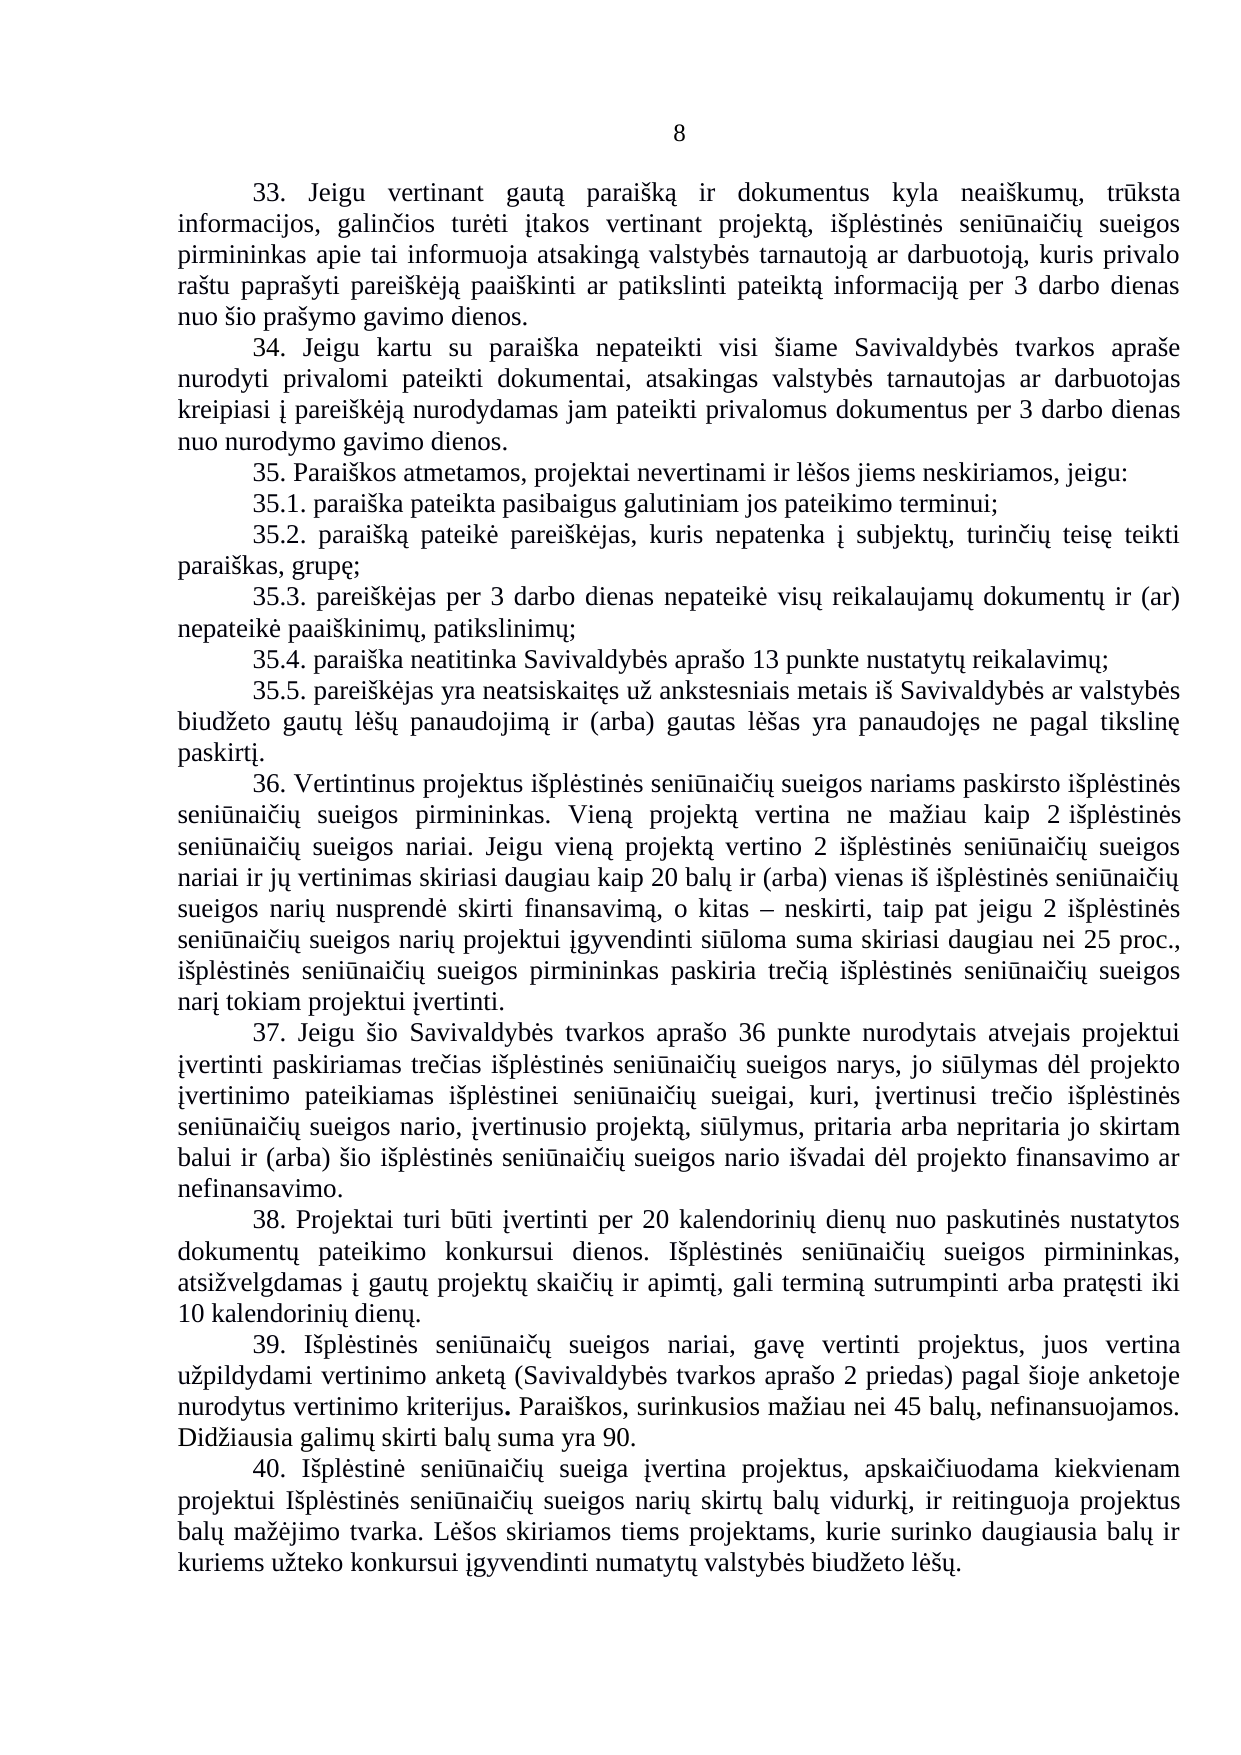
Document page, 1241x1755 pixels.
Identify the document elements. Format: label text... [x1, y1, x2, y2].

text 35.1. paraiška pateikta pasibaigus galutiniam jos pateikimo terminui; [177, 487, 1181, 518]
text 34. Jeigu kartu su paraiška nepateikti visi šiame Savivaldybės tvarkos apraše nurodyti privalomi pateikti dokumentai, atsakingas valstybės tarnautojas ar darbuotojas kreipiasi į pareiškėją nurodydamas jam pateikti privalomus dokumentus per 3 darbo dienas nuo nurodymo gavimo dienos. [177, 331, 1181, 456]
text 38. Projektai turi būti įvertinti per 20 kalendorinių dienų nuo paskutinės nustatytos dokumentų pateikimo konkursui dienos. Išplėstinės seniūnaičių sueigos pirmininkas, atsižvelgdamas į gautų projektų skaičių ir apimtį, gali terminą sutrumpinti arba pratęsti iki 10 kalendorinių dienų. [177, 1203, 1181, 1328]
text 35.3. pareiškėjas per 3 darbo dienas nepateikė visų reikalaujamų dokumentų ir (ar) nepateikė paaiškinimų, patikslinimų; [177, 581, 1181, 643]
text 39. Išplėstinės seniūnaičų sueigos nariai, gavę vertinti projektus, juos vertina užpildydami vertinimo anketą (Savivaldybės tvarkos aprašo 2 priedas) pagal šioje anketoje nurodytus vertinimo kriterijus. Paraiškos, surinkusios mažiau nei 45 balų, nefinansuojamos. Didžiausia galimų skirti balų suma yra 90. [177, 1328, 1181, 1453]
text 40. Išplėstinė seniūnaičių sueiga įvertina projektus, apskaičiuodama kiekvienam projektui Išplėstinės seniūnaičių sueigos narių skirtų balų vidurkį, ir reitinguoja projektus balų mažėjimo tvarka. Lėšos skiriamos tiems projektams, kurie surinko daugiausia balų ir kuriems užteko konkursui įgyvendinti numatytų valstybės biudžeto lėšų. [177, 1453, 1181, 1577]
text 35. Paraiškos atmetamos, projektai nevertinami ir lėšos jiems neskiriamos, jeigu: [177, 456, 1181, 487]
text 37. Jeigu šio Savivaldybės tvarkos aprašo 36 punkte nurodytais atvejais projektui įvertinti paskiriamas trečias išplėstinės seniūnaičių sueigos narys, jo siūlymas dėl projekto įvertinimo pateikiamas išplėstinei seniūnaičių sueigai, kuri, įvertinusi trečio išplėstinės seniūnaičių sueigos nario, įvertinusio projektą, siūlymus, pritaria arba nepritaria jo skirtam balui ir (arba) šio išplėstinės seniūnaičių sueigos nario išvadai dėl projekto finansavimo ar nefinansavimo. [177, 1017, 1181, 1203]
text 35.4. paraiška neatitinka Savivaldybės aprašo 13 punkte nustatytų reikalavimų; [177, 643, 1181, 674]
text 33. Jeigu vertinant gautą paraišką ir dokumentus kyla neaiškumų, trūksta informacijos, galinčios turėti įtakos vertinant projektą, išplėstinės seniūnaičių sueigos pirmininkas apie tai informuoja atsakingą valstybės tarnautoją ar darbuotoją, kuris privalo raštu paprašyti pareiškėją paaiškinti ar patikslinti pateiktą informaciją per 3 darbo dienas nuo šio prašymo gavimo dienos. [177, 176, 1181, 331]
text 35.2. paraišką pateikė pareiškėjas, kuris nepatenka į subjektų, turinčių teisę teikti paraiškas, grupę; [177, 518, 1181, 581]
text 35.5. pareiškėjas yra neatsiskaitęs už ankstesniais metais iš Savivaldybės ar valstybės biudžeto gautų lėšų panaudojimą ir (arba) gautas lėšas yra panaudojęs ne pagal tikslinę paskirtį. [177, 674, 1181, 767]
text 36. Vertintinus projektus išplėstinės seniūnaičių sueigos nariams paskirsto išplėstinės seniūnaičių sueigos pirmininkas. Vieną projektą vertina ne mažiau kaip 2 išplėstinės seniūnaičių sueigos nariai. Jeigu vieną projektą vertino 2 išplėstinės seniūnaičių sueigos nariai ir jų vertinimas skiriasi daugiau kaip 20 balų ir (arba) vienas iš išplėstinės seniūnaičių sueigos narių nusprendė skirti finansavimą, o kitas – neskirti, taip pat jeigu 2 išplėstinės seniūnaičių sueigos narių projektui įgyvendinti siūloma suma skiriasi daugiau nei 25 proc., išplėstinės seniūnaičių sueigos pirmininkas paskiria trečią išplėstinės seniūnaičių sueigos narį tokiam projektui įvertinti. [177, 767, 1181, 1017]
